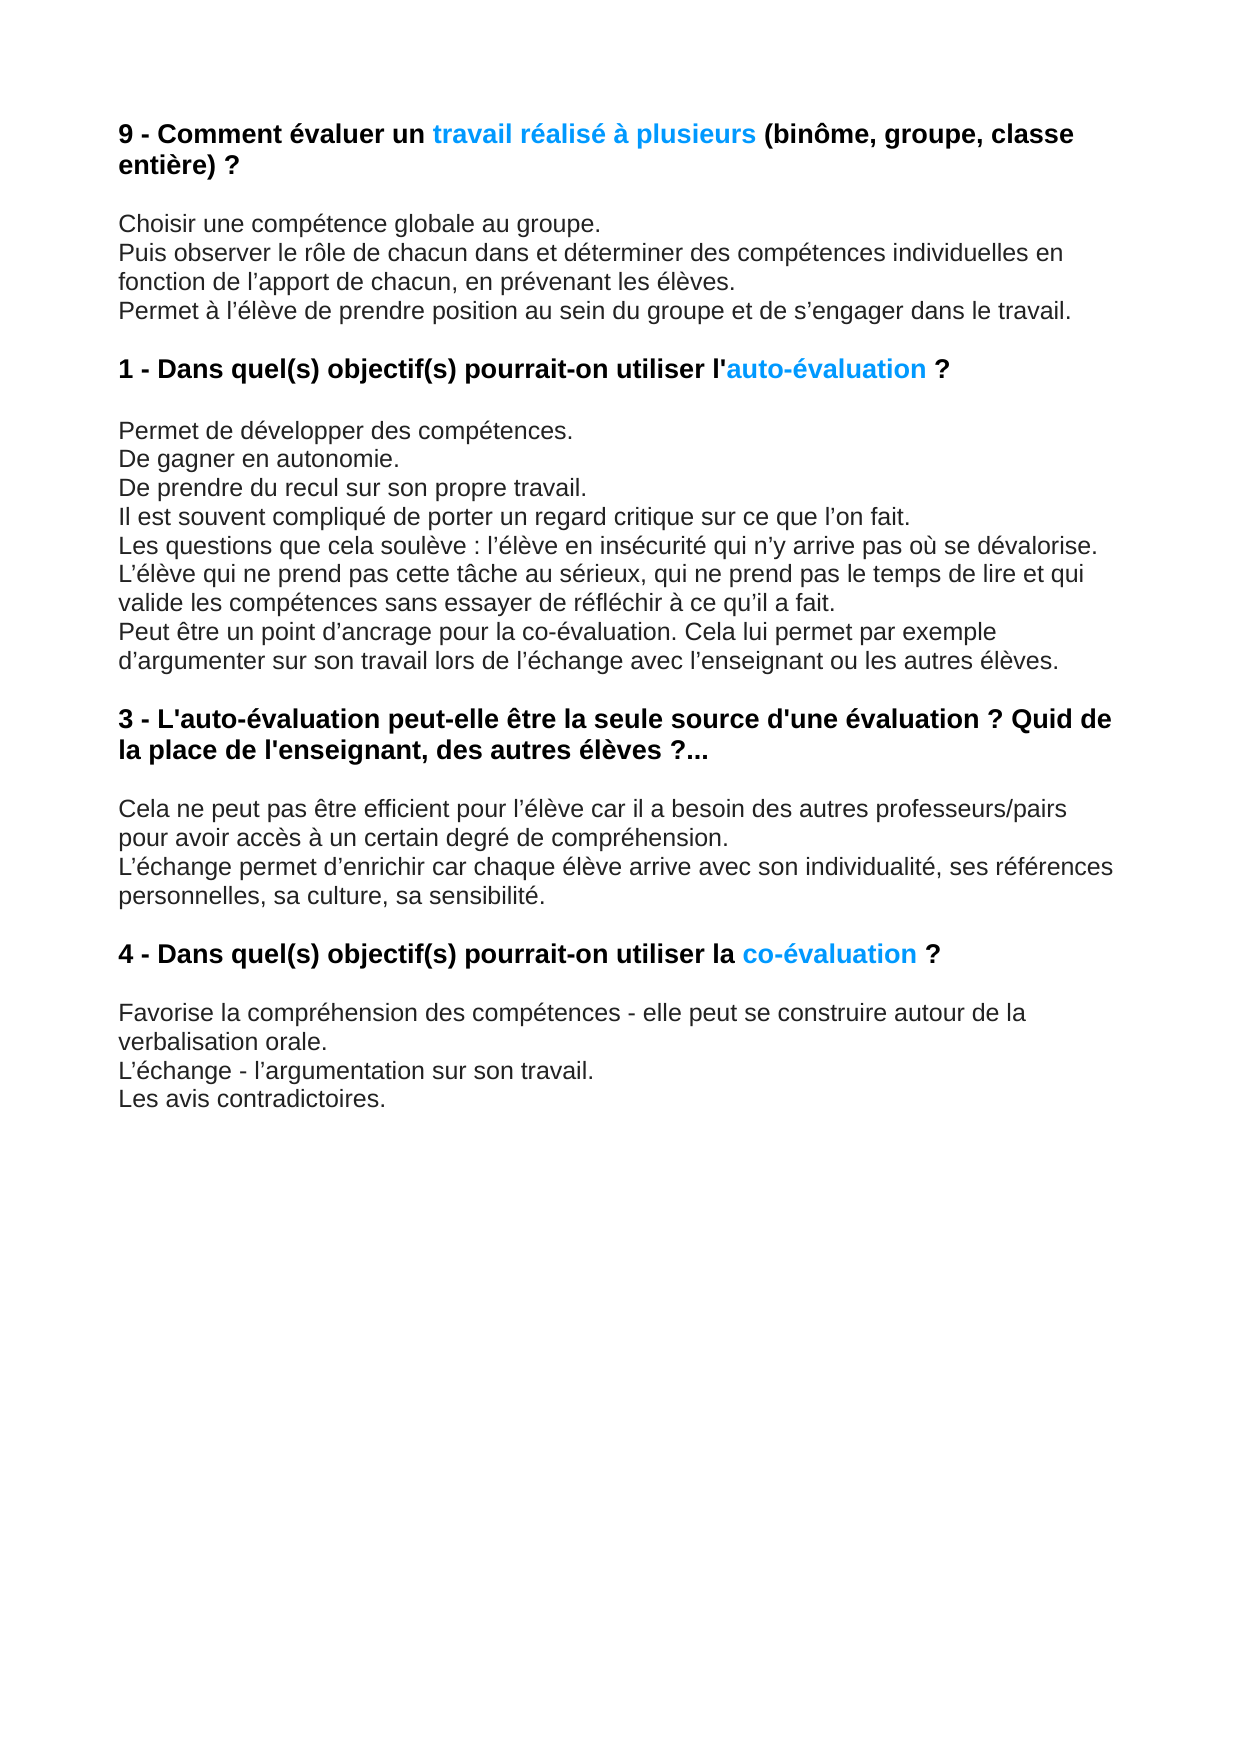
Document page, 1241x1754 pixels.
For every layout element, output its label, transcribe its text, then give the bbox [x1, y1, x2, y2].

text Les avis contradictoires. [118, 1084, 1122, 1113]
text Permet de développer des compétences. [118, 416, 1122, 444]
text Peut être un point d’ancrage pour la co-évaluation. Cela lui permet par exemple d’argumenter sur son travail lors de l’échange avec l’enseignant ou les autres élèves. [118, 617, 1122, 674]
text Choisir une compétence globale au groupe. [118, 209, 1122, 238]
text Il est souvent compliqué de porter un regard critique sur ce que l’on fait. [118, 502, 1122, 531]
text 1 - Dans quel(s) objectif(s) pourrait-on utiliser l'auto-évaluation ? [118, 353, 1122, 384]
text Les questions que cela soulève : l’élève en insécurité qui n’y arrive pas où se dévalorise. L’élève qui ne prend pas cette tâche au sérieux, qui ne prend pas le temps de lire et qui valide les compétences sans essayer de réfléchir à ce qu’il a fait. [118, 531, 1122, 617]
text 9 - Comment évaluer un travail réalisé à plusieurs (binôme, groupe, classe entière) ? [118, 118, 1122, 181]
text De prendre du recul sur son propre travail. [118, 473, 1122, 502]
text 4 - Dans quel(s) objectif(s) pourrait-on utiliser la co-évaluation ? [118, 938, 1122, 969]
text Favorise la compréhension des compétences - elle peut se construire autour de la verbalisation orale. [118, 998, 1122, 1056]
text L’échange - l’argumentation sur son travail. [118, 1056, 1122, 1084]
text Cela ne peut pas être efficient pour l’élève car il a besoin des autres professeurs/pairs pour avoir accès à un certain degré de compréhension. [118, 794, 1122, 852]
text Permet à l’élève de prendre position au sein du groupe et de s’engager dans le travail. [118, 296, 1122, 324]
text L’échange permet d’enrichir car chaque élève arrive avec son individualité, ses références personnelles, sa culture, sa sensibilité. [118, 852, 1122, 909]
text Puis observer le rôle de chacun dans et déterminer des compétences individuelles en fonction de l’apport de chacun, en prévenant les élèves. [118, 238, 1122, 296]
text De gagner en autonomie. [118, 444, 1122, 473]
text 3 - L'auto-évaluation peut-elle être la seule source d'une évaluation ? Quid de la place de l'enseignant, des autres élèves ?... [118, 703, 1122, 766]
